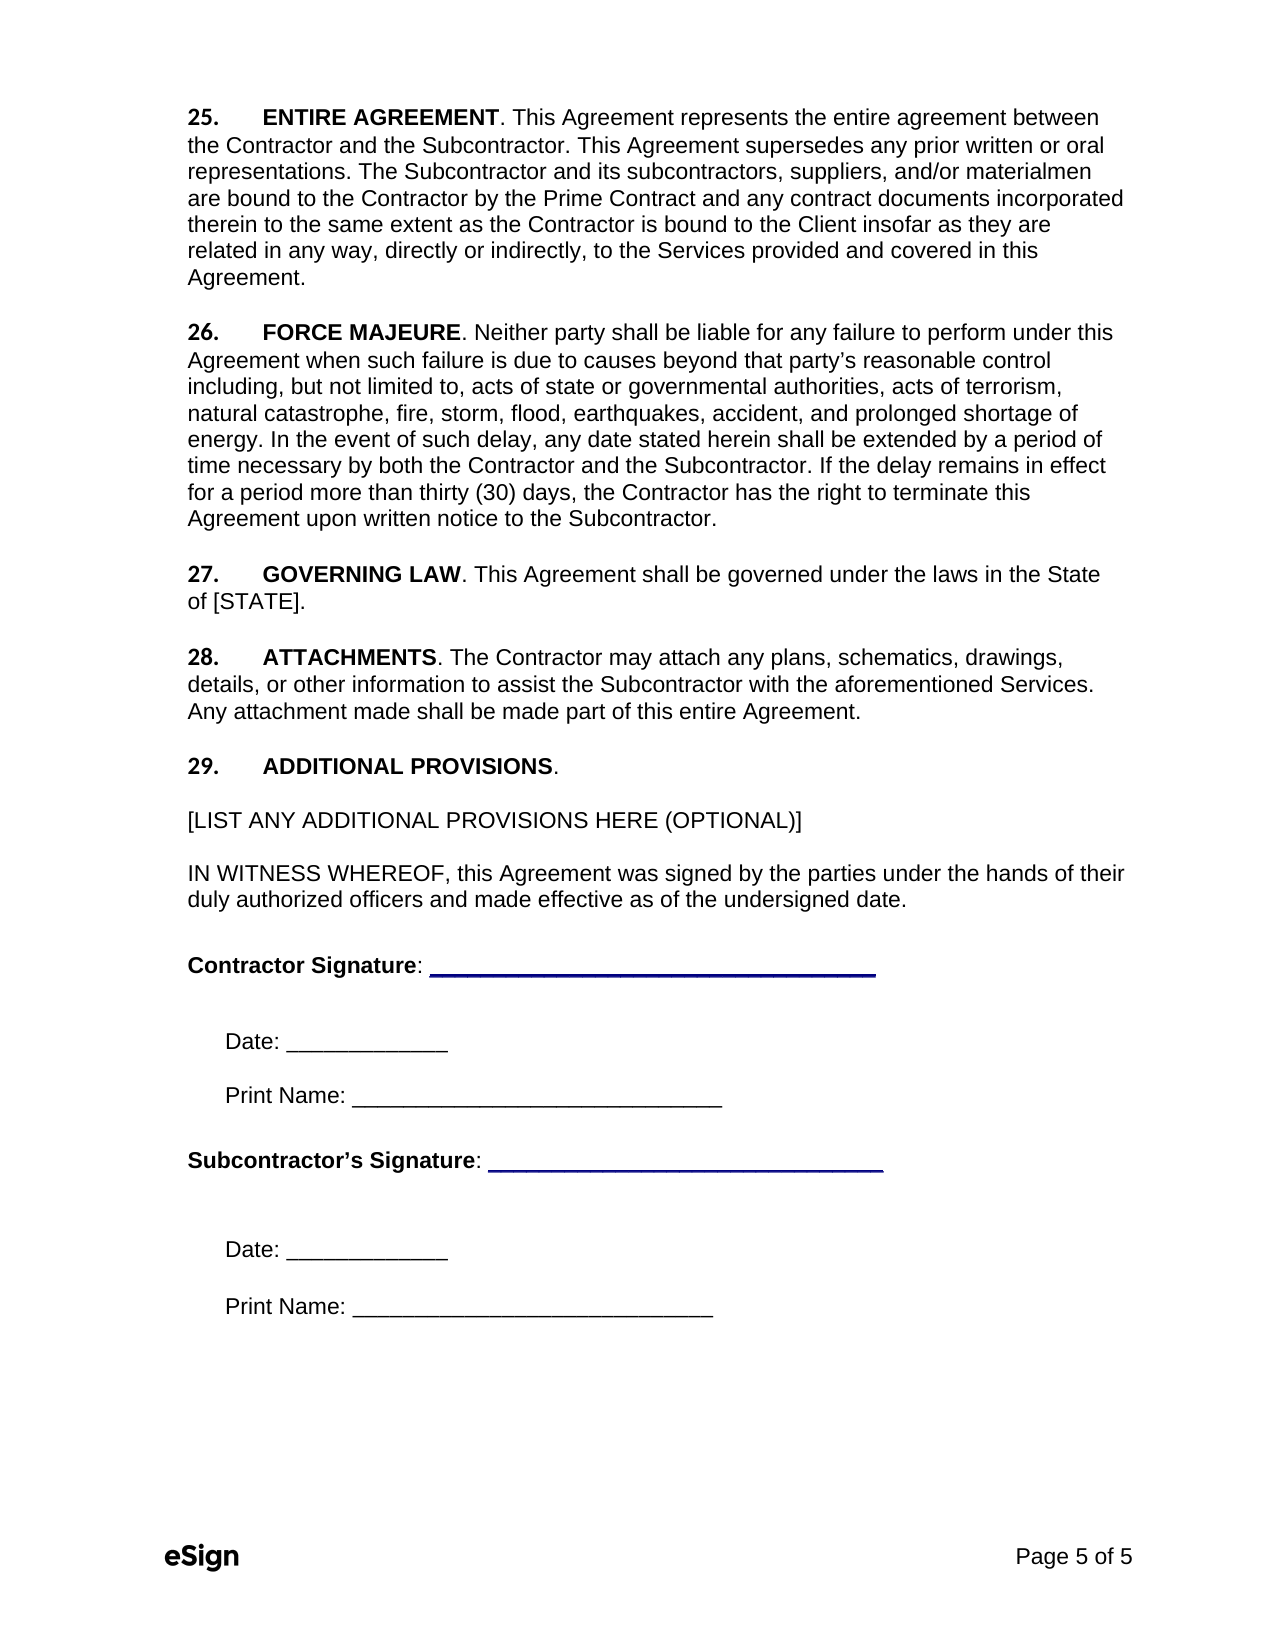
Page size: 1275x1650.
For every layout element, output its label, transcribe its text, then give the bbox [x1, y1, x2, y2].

list Date: _____________ [225, 1025, 1125, 1056]
list Date: _____________ [225, 1233, 1125, 1264]
list Subcontractor’s Signature: _______________________________ [187, 1147, 1125, 1174]
list ADDITIONAL PROVISIONS. [187, 751, 1125, 781]
list ENTIRE AGREEMENT. This Agreement represents the entire agreement between the Contractor and the Subcontractor. This Agreement supersedes any prior written or oral representations. The Subcontractor and its subcontractors, suppliers, and/or materialmen are bound to the Contractor by the Prime Contract and any contract documents incorporated therein to the same extent as the Contractor is bound to the Client insofar as they are related in any way, directly or indirectly, to the Services provided and covered in this Agreement. [187, 101, 1125, 290]
list GOVERNING LAW. This Agreement shall be governed under the laws in the State of [STATE]. [187, 558, 1125, 614]
list FORCE MAJEURE. Neither party shall be liable for any failure to perform under this Agreement when such failure is due to causes beyond that party’s reasonable control including, but not limited to, acts of state or governmental authorities, acts of terrorism, natural catastrophe, fire, storm, flood, earthquakes, accident, and prolonged shortage of energy. In the event of such delay, any date stated herein shall be extended by a period of time necessary by both the Contractor and the Subcontractor. If the delay remains in effect for a period more than thirty (30) days, the Contractor has the right to terminate this Agreement upon written notice to the Subcontractor. [187, 316, 1125, 531]
list IN WITNESS WHEREOF, this Agreement was signed by the parties under the hands of their duly authorized officers and made effective as of the undersigned date. [187, 860, 1125, 913]
text Print Name: _____________________________ [225, 1082, 1125, 1108]
text Print Name: _____________________________ [225, 1290, 1125, 1321]
text [LIST ANY ADDITIONAL PROVISIONS HERE (OPTIONAL)] [187, 807, 1125, 834]
list Contractor Signature: ___________________________________ [187, 952, 1125, 1008]
list ATTACHMENTS. The Contractor may attach any plans, schematics, drawings, details, or other information to assist the Subcontractor with the aforementioned Services. Any attachment made shall be made part of this entire Agreement. [187, 641, 1125, 724]
